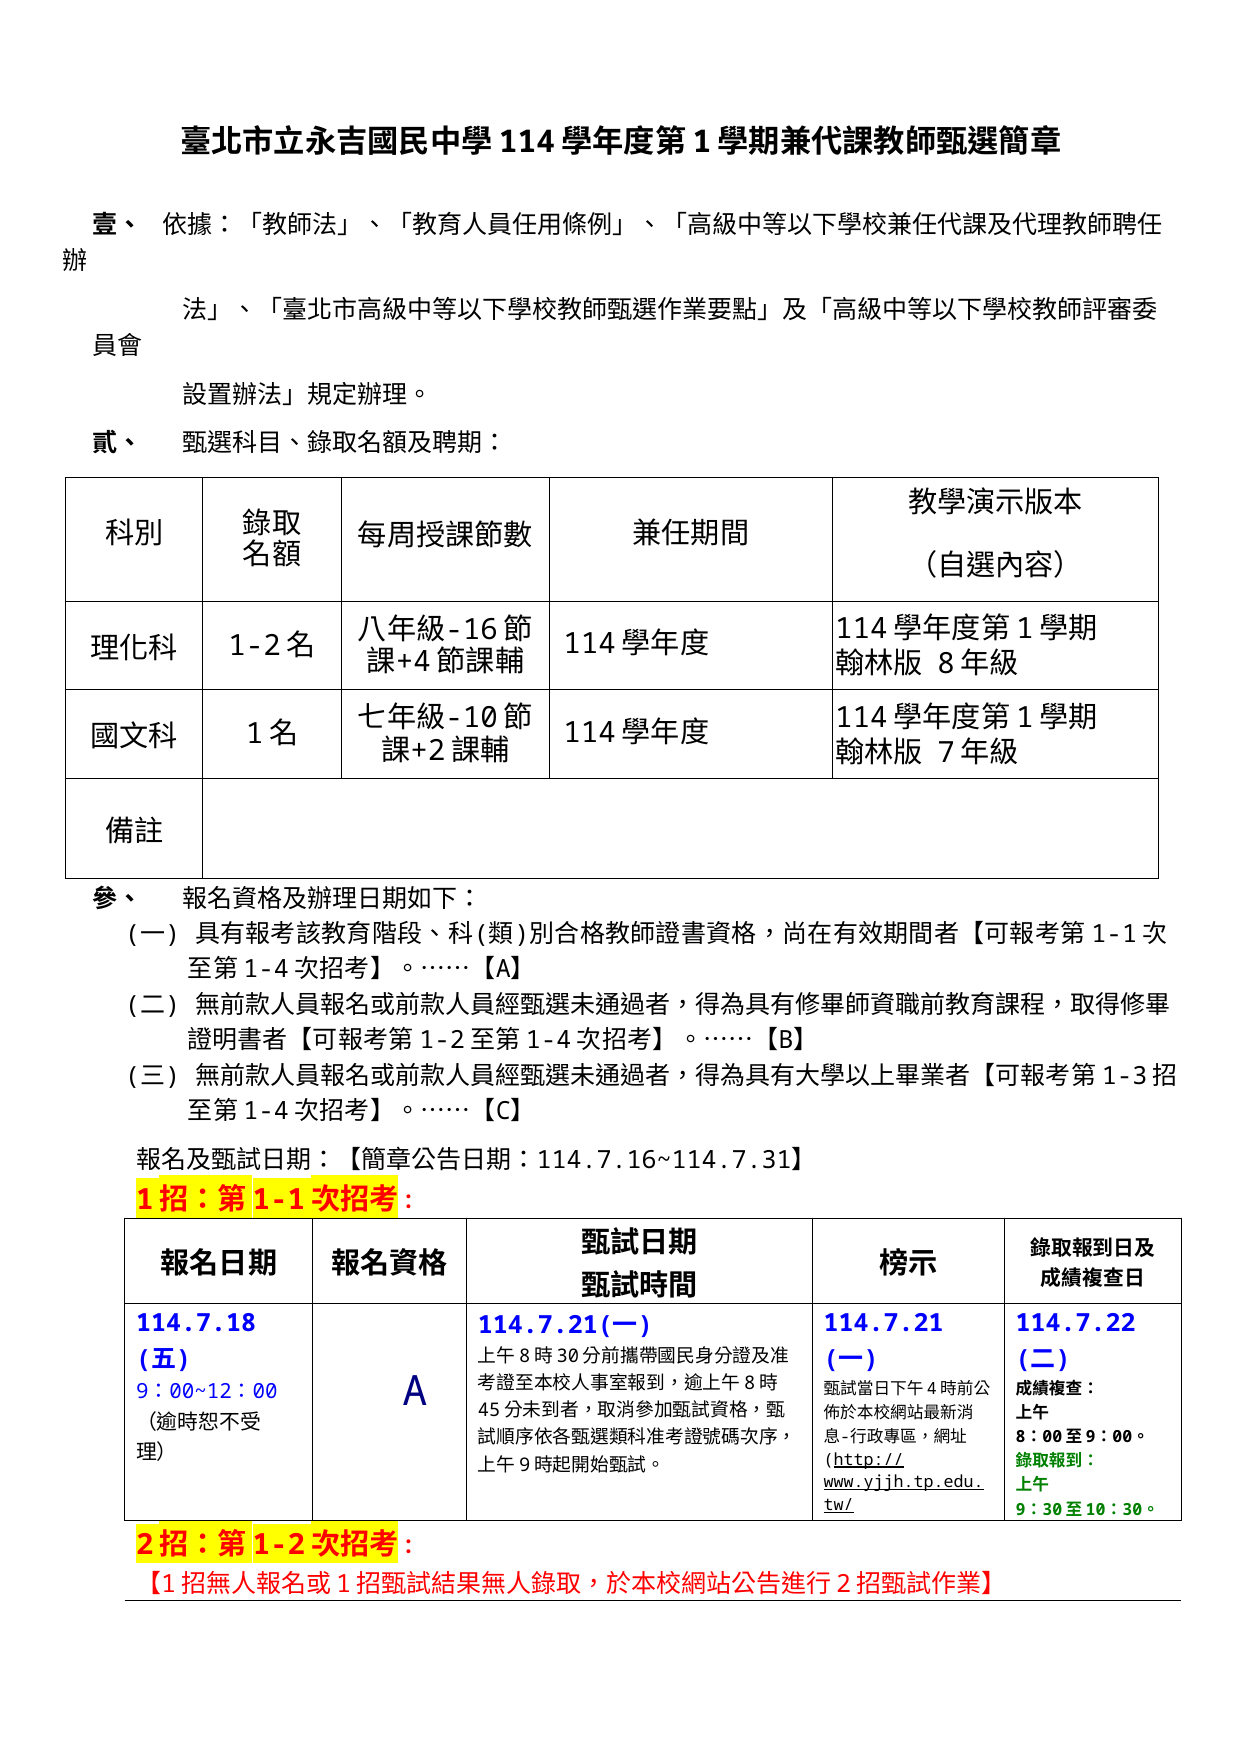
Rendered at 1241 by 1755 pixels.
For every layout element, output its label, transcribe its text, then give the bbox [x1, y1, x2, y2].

table_cell 114.7.21(一) 甄試當日下午4時前公佈於本校網站最新消息-行政專區，網址(http://www.yjjh.tp.edu.tw/ [813, 1304, 1004, 1520]
table_cell 國文科 [66, 690, 202, 778]
table_cell A [313, 1304, 466, 1520]
text 設置辦法」規定辦理。 [92, 374, 1178, 410]
table_header 錄取 名額 [203, 478, 341, 601]
table_cell 114.7.21(一) 上午8時30分前攜帶國民身分證及准考證至本校人事室報到，逾上午8時45分未到者，取消參加甄試資格，甄試順序依各甄選類科准考證號碼次序，上午9時起開始甄試。 [467, 1304, 812, 1520]
subtitle 臺北市立永吉國民中學114學年度第1學期兼代課教師甄選簡章 [62, 127, 1178, 159]
table_cell 114學年度 [550, 602, 832, 689]
table_header 科別 [66, 478, 202, 601]
table_cell 備註 [66, 779, 202, 878]
table_header 兼任期間 [550, 478, 832, 601]
list 依據：「教師法」、「教育人員任用條例」、「高級中等以下學校兼任代課及代理教師聘任辦 [62, 204, 1178, 277]
table_cell 1-2名 [203, 602, 341, 689]
table_header 教學演示版本 （自選內容） [833, 478, 1158, 601]
text 報名及甄試日期：【簡章公告日期：114.7.16~114.7.31】 [136, 1139, 1178, 1175]
text (二) 無前款人員報名或前款人員經甄選未通過者，得為具有修畢師資職前教育課程，取得修畢證明書者【可報考第1-2至第1-4次招考】。……【B】 [125, 985, 1178, 1056]
table_cell 榜示 [813, 1219, 1004, 1303]
table_cell 報名資格 [313, 1219, 466, 1303]
table_cell [203, 779, 1158, 878]
table_cell 理化科 [66, 602, 202, 689]
table_cell 114學年度第1學期 翰林版 7年級 [833, 690, 1158, 778]
text (一) 具有報考該教育階段、科(類)別合格教師證書資格，尚在有效期間者【可報考第1-1次至第1-4次招考】。……【A】 [125, 914, 1178, 985]
table_header 每周授課節數 [342, 478, 549, 601]
table_cell 甄試日期 甄試時間 [467, 1219, 812, 1303]
table_cell 1名 [203, 690, 341, 778]
table_cell 錄取報到日及 成績複查日 [1005, 1219, 1181, 1303]
table_cell 114.7.22(二) 成績複查： 上午 8：00至9：00。 錄取報到： 上午 9：30至10：30。 [1005, 1304, 1181, 1520]
table_cell 114學年度 [550, 690, 832, 778]
text 法」、「臺北市高級中等以下學校教師甄選作業要點」及「高級中等以下學校教師評審委員會 [92, 289, 1178, 362]
table_cell 114學年度第1學期 翰林版 8年級 [833, 602, 1158, 689]
table_header 1招：第1-1次招考： [125, 1175, 1181, 1218]
table_cell 七年級-10節課+2課輔 [342, 690, 549, 778]
table_cell 2招：第1-2次招考： 【1招無人報名或1招甄試結果無人錄取，於本校網站公告進行2招甄試作業】 [125, 1521, 1181, 1599]
text (三) 無前款人員報名或前款人員經甄選未通過者，得為具有大學以上畢業者【可報考第1-3招至第1-4次招考】。……【C】 [125, 1056, 1178, 1127]
list 甄選科目、錄取名額及聘期： [92, 423, 1178, 459]
table_cell 報名日期 [125, 1219, 312, 1303]
table_cell 114.7.18(五) 9：00~12：00 （逾時恕不受理） [125, 1304, 312, 1520]
table_cell 八年級-16節課+4節課輔 [342, 602, 549, 689]
list 報名資格及辦理日期如下： [92, 879, 1178, 914]
